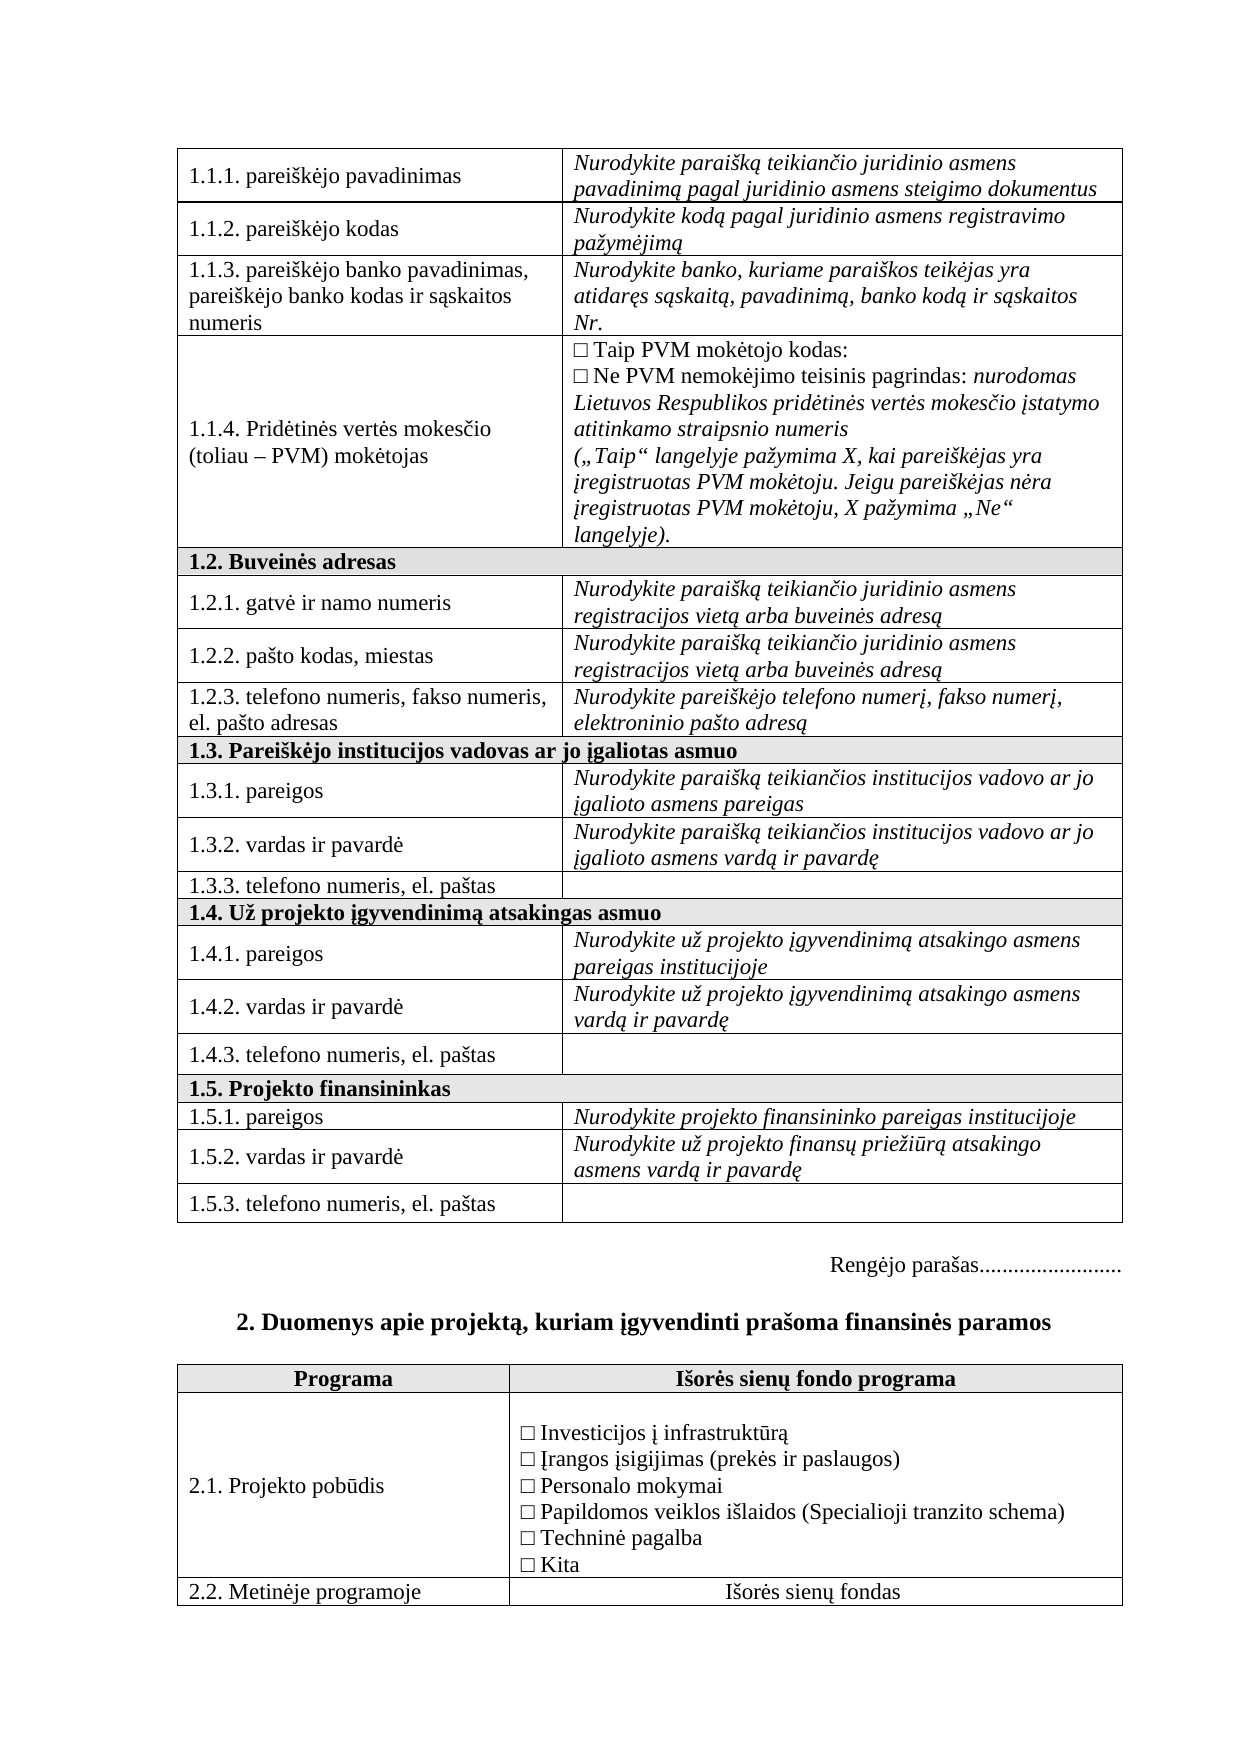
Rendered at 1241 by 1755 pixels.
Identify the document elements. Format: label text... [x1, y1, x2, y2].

table_cell 1.3.1. pareigos [178, 764, 562, 817]
table_cell 1.5.2. vardas ir pavardė [178, 1130, 562, 1183]
table_cell 1.3. Pareiškėjo institucijos vadovas ar jo įgaliotas asmuo [178, 737, 1122, 763]
table_cell Nurodykite kodą pagal juridinio asmens registravimo pažymėjimą [563, 203, 1122, 255]
table_cell Nurodykite paraišką teikiančio juridinio asmens registracijos vietą arba buveinės adresą [563, 576, 1122, 628]
table_cell 1.2.1. gatvė ir namo numeris [178, 576, 562, 628]
table_cell Nurodykite projekto finansininko pareigas institucijoje [563, 1103, 1122, 1129]
table_cell 1.4.1. pareigos [178, 926, 562, 979]
table_cell Nurodykite už projekto finansų priežiūrą atsakingo asmens vardą ir pavardę [563, 1130, 1122, 1183]
table_cell □[] Taip PVM mokėtojo kodas: □[] Ne PVM nemokėjimo teisinis pagrindas: nurodomas Lietuvos Respublikos pridėtinės vertės mokesčio įstatymo atitinkamo straipsnio numeris („Taip“ langelyje pažymima X, kai pareiškėjas yra įregistruotas PVM mokėtoju. Jeigu pareiškėjas nėra įregistruotas PVM mokėtoju, X pažymima „Ne“ langelyje). [563, 336, 1122, 547]
table_cell 2.2. Metinėje programoje [178, 1578, 509, 1604]
table_header Išorės sienų fondo programa [510, 1365, 1122, 1392]
table_cell 1.5.3. telefono numeris, el. paštas [178, 1184, 562, 1222]
table_cell Nurodykite už projekto įgyvendinimą atsakingo asmens vardą ir pavardę [563, 980, 1122, 1033]
table_cell 1.1.3. pareiškėjo banko pavadinimas, pareiškėjo banko kodas ir sąskaitos numeris [178, 256, 562, 335]
table_cell 1.2.2. pašto kodas, miestas [178, 629, 562, 682]
table_cell 1.1.4. Pridėtinės vertės mokesčio (toliau – PVM) mokėtojas [178, 336, 562, 547]
table_cell 1.5. Projekto finansininkas [178, 1075, 1122, 1102]
table_cell Nurodykite pareiškėjo telefono numerį, fakso numerį, elektroninio pašto adresą [563, 683, 1122, 736]
table_cell 1.5.1. pareigos [178, 1103, 562, 1129]
table_cell 1.4. Už projekto įgyvendinimą atsakingas asmuo [178, 899, 1122, 925]
table_header Programa [178, 1365, 509, 1392]
table_cell [563, 1034, 1122, 1074]
table_cell □[] Investicijos į infrastruktūrą □[] Įrangos įsigijimas (prekės ir paslaugos) □[] Personalo mokymai □[] Papildomos veiklos išlaidos (Specialioji tranzito schema) □[] Techninė pagalba □[] Kita [510, 1393, 1122, 1577]
table_cell Nurodykite paraišką teikiančios institucijos vadovo ar jo įgalioto asmens pareigas [563, 764, 1122, 817]
table_cell [563, 1184, 1122, 1222]
table_cell 1.3.2. vardas ir pavardė [178, 818, 562, 871]
table_cell 1.2.3. telefono numeris, fakso numeris, el. pašto adresas [178, 683, 562, 736]
table_cell Išorės sienų fondas [510, 1578, 1122, 1604]
table_cell 1.4.2. vardas ir pavardė [178, 980, 562, 1033]
text 2. Duomenys apie projektą, kuriam įgyvendinti prašoma finansinės paramos [177, 1307, 1122, 1335]
table_cell 1.3.3. telefono numeris, el. paštas [178, 872, 562, 898]
table_cell Nurodykite paraišką teikiančio juridinio asmens registracijos vietą arba buveinės adresą [563, 629, 1122, 682]
table_cell Nurodykite už projekto įgyvendinimą atsakingo asmens pareigas institucijoje [563, 926, 1122, 979]
table_cell Nurodykite paraišką teikiančios institucijos vadovo ar jo įgalioto asmens vardą ir pavardę [563, 818, 1122, 871]
table_cell 1.4.3. telefono numeris, el. paštas [178, 1034, 562, 1074]
table_cell Nurodykite banko, kuriame paraiškos teikėjas yra atidaręs sąskaitą, pavadinimą, banko kodą ir sąskaitos Nr. [563, 256, 1122, 335]
text Rengėjo parašas......................... [177, 1252, 1122, 1278]
table_cell [563, 872, 1122, 898]
table_cell 1.1.2. pareiškėjo kodas [178, 203, 562, 255]
table_cell 1.2. Buveinės adresas [178, 548, 1122, 574]
table_cell 1.1.1. pareiškėjo pavadinimas [178, 149, 562, 201]
table_cell 2.1. Projekto pobūdis [178, 1393, 509, 1577]
table_cell Nurodykite paraišką teikiančio juridinio asmens pavadinimą pagal juridinio asmens steigimo dokumentus [563, 149, 1122, 201]
